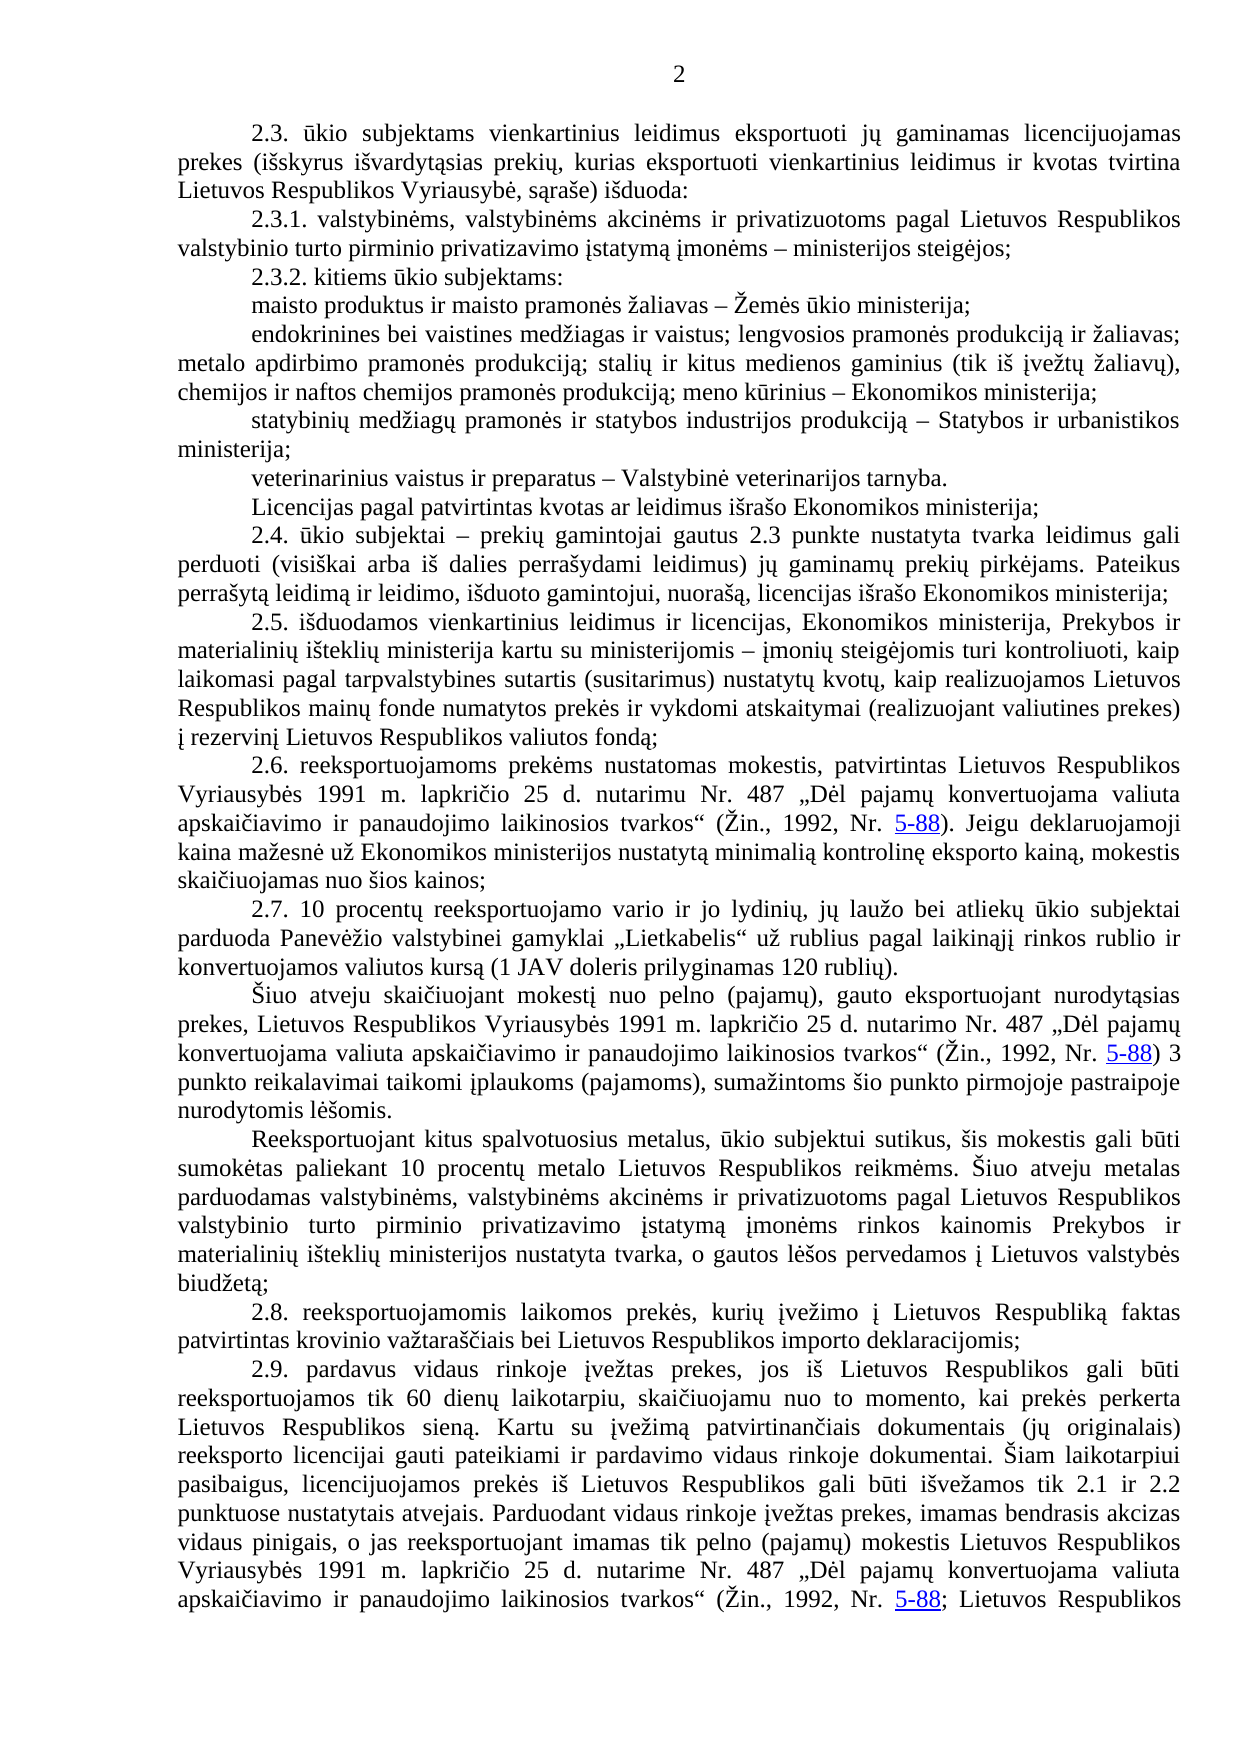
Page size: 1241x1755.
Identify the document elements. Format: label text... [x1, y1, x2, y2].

text 2.9. pardavus vidaus rinkoje įvežtas prekes, jos iš Lietuvos Respublikos gali būti reeksportuojamos tik 60 dienų laikotarpiu, skaičiuojamu nuo to momento, kai prekės perkerta Lietuvos Respublikos sieną. Kartu su įvežimą patvirtinančiais dokumentais (jų originalais) reeksporto licencijai gauti pateikiami ir pardavimo vidaus rinkoje dokumentai. Šiam laikotarpiui pasibaigus, licencijuojamos prekės iš Lietuvos Respublikos gali būti išvežamos tik 2.1 ir 2.2 punktuose nustatytais atvejais. Parduodant vidaus rinkoje įvežtas prekes, imamas bendrasis akcizas vidaus pinigais, o jas reeksportuojant imamas tik pelno (pajamų) mokestis Lietuvos Respublikos Vyriausybės 1991 m. lapkričio 25 d. nutarime Nr. 487 „Dėl pajamų konvertuojama valiuta apskaičiavimo ir panaudojimo laikinosios tvarkos“ (Žin., 1992, Nr. 5-88; Lietuvos Respublikos [177, 1354, 1181, 1613]
text veterinarinius vaistus ir preparatus – Valstybinė veterinarijos tarnyba. [177, 463, 1181, 492]
text Reeksportuojant kitus spalvotuosius metalus, ūkio subjektui sutikus, šis mokestis gali būti sumokėtas paliekant 10 procentų metalo Lietuvos Respublikos reikmėms. Šiuo atveju metalas parduodamas valstybinėms, valstybinėms akcinėms ir privatizuotoms pagal Lietuvos Respublikos valstybinio turto pirminio privatizavimo įstatymą įmonėms rinkos kainomis Prekybos ir materialinių išteklių ministerijos nustatyta tvarka, o gautos lėšos pervedamos į Lietuvos valstybės biudžetą; [177, 1124, 1181, 1297]
text endokrinines bei vaistines medžiagas ir vaistus; lengvosios pramonės produkciją ir žaliavas; metalo apdirbimo pramonės produkciją; stalių ir kitus medienos gaminius (tik iš įvežtų žaliavų), chemijos ir naftos chemijos pramonės produkciją; meno kūrinius – Ekonomikos ministerija; [177, 319, 1181, 406]
text statybinių medžiagų pramonės ir statybos industrijos produkciją – Statybos ir urbanistikos ministerija; [177, 406, 1181, 463]
text 2.7. 10 procentų reeksportuojamo vario ir jo lydinių, jų laužo bei atliekų ūkio subjektai parduoda Panevėžio valstybinei gamyklai „Lietkabelis“ už rublius pagal laikinąjį rinkos rublio ir konvertuojamos valiutos kursą (1 JAV doleris prilyginamas 120 rublių). [177, 894, 1181, 981]
text 2.8. reeksportuojamomis laikomos prekės, kurių įvežimo į Lietuvos Respubliką faktas patvirtintas krovinio važtaraščiais bei Lietuvos Respublikos importo deklaracijomis; [177, 1297, 1181, 1354]
text 2.3.1. valstybinėms, valstybinėms akcinėms ir privatizuotoms pagal Lietuvos Respublikos valstybinio turto pirminio privatizavimo įstatymą įmonėms – ministerijos steigėjos; [177, 204, 1181, 262]
text Licencijas pagal patvirtintas kvotas ar leidimus išrašo Ekonomikos ministerija; [177, 492, 1181, 521]
text 2.3.2. kitiems ūkio subjektams: [177, 262, 1181, 291]
text 2.5. išduodamos vienkartinius leidimus ir licencijas, Ekonomikos ministerija, Prekybos ir materialinių išteklių ministerija kartu su ministerijomis – įmonių steigėjomis turi kontroliuoti, kaip laikomasi pagal tarpvalstybines sutartis (susitarimus) nustatytų kvotų, kaip realizuojamos Lietuvos Respublikos mainų fonde numatytos prekės ir vykdomi atskaitymai (realizuojant valiutines prekes) į rezervinį Lietuvos Respublikos valiutos fondą; [177, 607, 1181, 751]
text Šiuo atveju skaičiuojant mokestį nuo pelno (pajamų), gauto eksportuojant nurodytąsias prekes, Lietuvos Respublikos Vyriausybės 1991 m. lapkričio 25 d. nutarimo Nr. 487 „Dėl pajamų konvertuojama valiuta apskaičiavimo ir panaudojimo laikinosios tvarkos“ (Žin., 1992, Nr. 5-88) 3 punkto reikalavimai taikomi įplaukoms (pajamoms), sumažintoms šio punkto pirmojoje pastraipoje nurodytomis lėšomis. [177, 981, 1181, 1124]
text maisto produktus ir maisto pramonės žaliavas – Žemės ūkio ministerija; [177, 291, 1181, 319]
text 2.3. ūkio subjektams vienkartinius leidimus eksportuoti jų gaminamas licencijuojamas prekes (išskyrus išvardytąsias prekių, kurias eksportuoti vienkartinius leidimus ir kvotas tvirtina Lietuvos Respublikos Vyriausybė, sąraše) išduoda: [177, 118, 1181, 204]
text 2.4. ūkio subjektai – prekių gamintojai gautus 2.3 punkte nustatyta tvarka leidimus gali perduoti (visiškai arba iš dalies perrašydami leidimus) jų gaminamų prekių pirkėjams. Pateikus perrašytą leidimą ir leidimo, išduoto gamintojui, nuorašą, licencijas išrašo Ekonomikos ministerija; [177, 521, 1181, 607]
text 2.6. reeksportuojamoms prekėms nustatomas mokestis, patvirtintas Lietuvos Respublikos Vyriausybės 1991 m. lapkričio 25 d. nutarimu Nr. 487 „Dėl pajamų konvertuojama valiuta apskaičiavimo ir panaudojimo laikinosios tvarkos“ (Žin., 1992, Nr. 5-88). Jeigu deklaruojamoji kaina mažesnė už Ekonomikos ministerijos nustatytą minimalią kontrolinę eksporto kainą, mokestis skaičiuojamas nuo šios kainos; [177, 751, 1181, 894]
